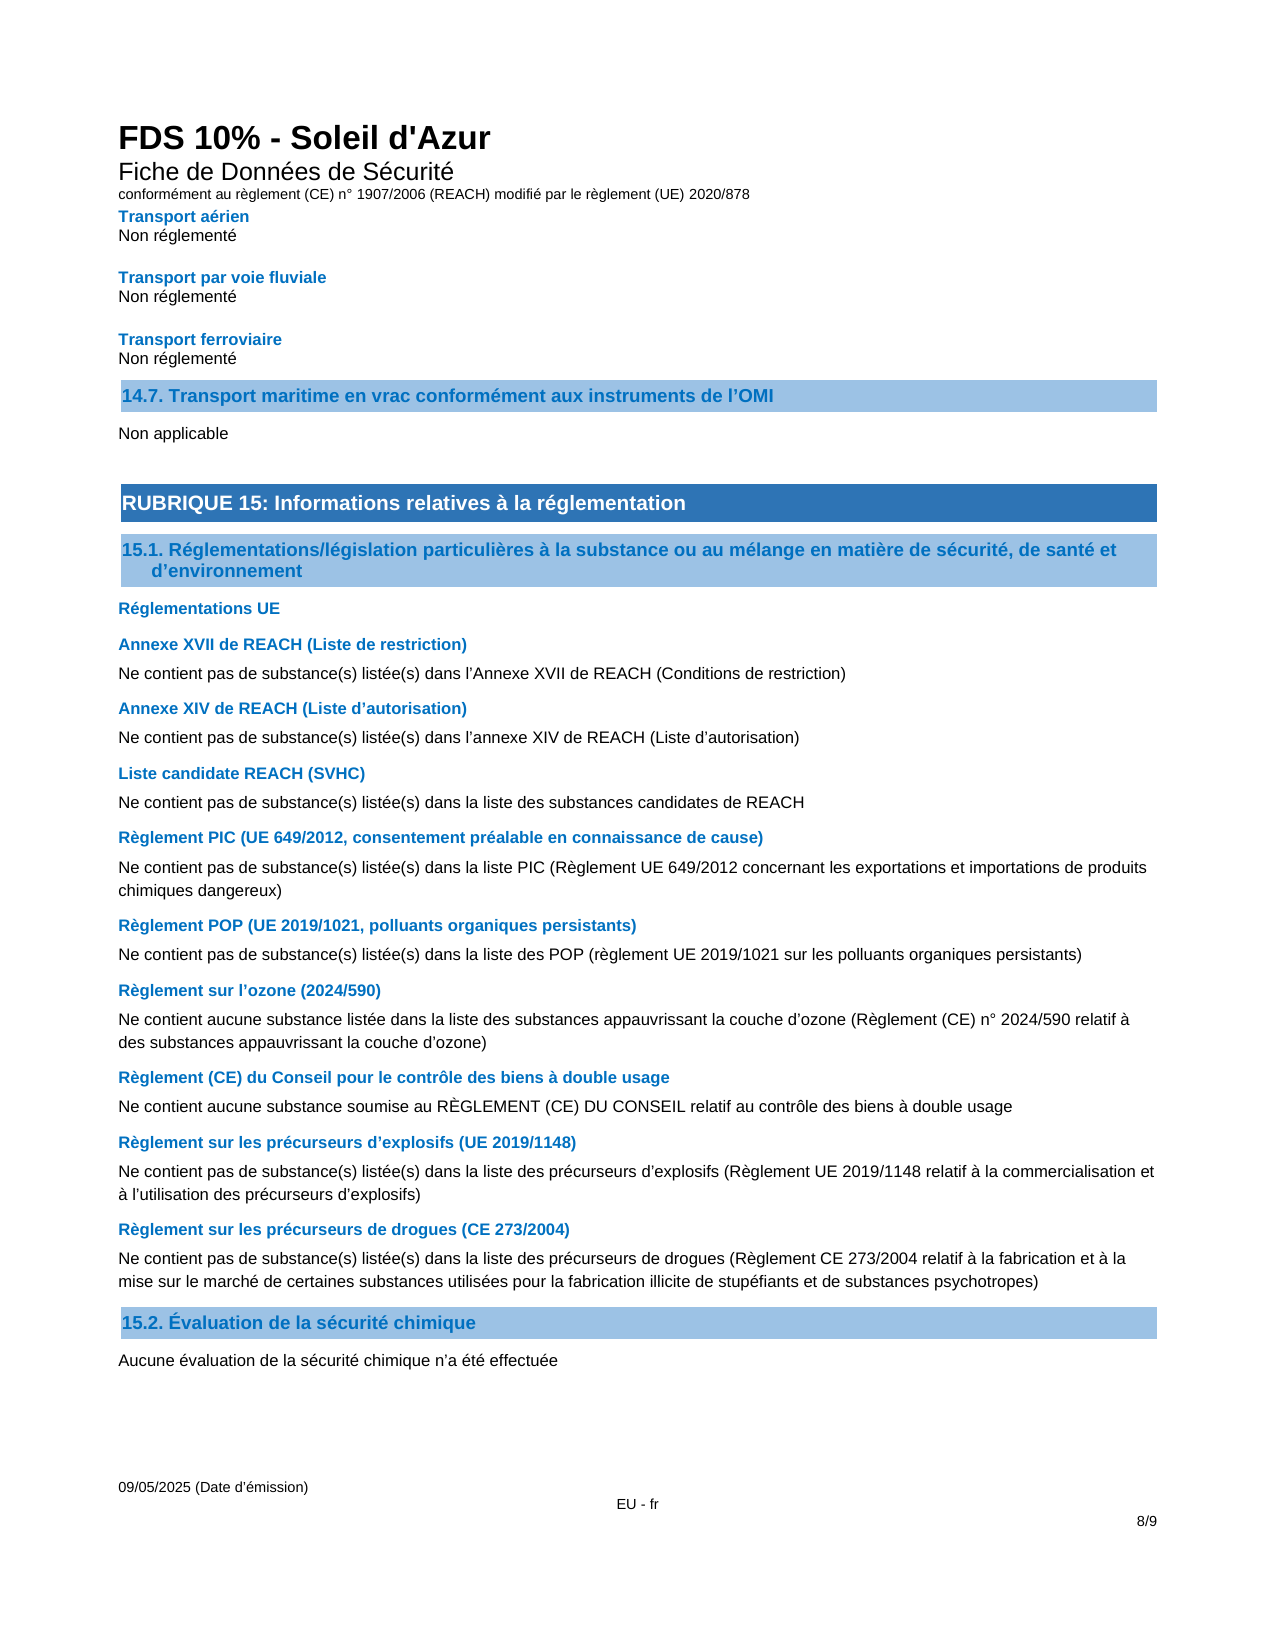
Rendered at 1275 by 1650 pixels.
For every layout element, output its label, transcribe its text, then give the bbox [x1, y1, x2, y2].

text Ne contient pas de substance(s) listée(s) dans l’Annexe XVII de REACH (Conditions de restriction) [118, 664, 1157, 683]
subtitle Réglementations UE [118, 599, 1157, 618]
subtitle Règlement sur les précurseurs d’explosifs (UE 2019/1148) [118, 1132, 1157, 1152]
subtitle RUBRIQUE 15: Informations relatives à la réglementation [122, 485, 1156, 521]
table_cell Non réglementé [107, 349, 1199, 368]
subtitle Liste candidate REACH (SVHC) [118, 764, 1157, 783]
subtitle Annexe XIV de REACH (Liste d’autorisation) [118, 699, 1157, 718]
subtitle Règlement sur l’ozone (2024/590) [118, 980, 1157, 999]
text Ne contient pas de substance(s) listée(s) dans la liste des précurseurs de drogues (Règlement CE 273/2004 relatif à la fabrication et à la mise sur le marché de certaines substances utilisées pour la fabrication illicite de stupéfiants et de substances psychotropes) [118, 1249, 1157, 1291]
table_cell Non réglementé [107, 226, 1199, 245]
text Aucune évaluation de la sécurité chimique n’a été effectuée [118, 1351, 1157, 1370]
subtitle Annexe XVII de REACH (Liste de restriction) [118, 634, 1157, 654]
subtitle Règlement (CE) du Conseil pour le contrôle des biens à double usage [118, 1068, 1157, 1087]
subtitle 15.2. Évaluation de la sécurité chimique [122, 1309, 1156, 1338]
text Ne contient pas de substance(s) listée(s) dans la liste des précurseurs d’explosifs (Règlement UE 2019/1148 relatif à la commercialisation et à l’utilisation des précurseurs d’explosifs) [118, 1162, 1157, 1204]
subtitle Règlement POP (UE 2019/1021, polluants organiques persistants) [118, 916, 1157, 935]
text Ne contient aucune substance listée dans la liste des substances appauvrissant la couche d’ozone (Règlement (CE) n° 2024/590 relatif à des substances appauvrissant la couche d’ozone) [118, 1009, 1157, 1052]
table_cell Non réglementé [107, 287, 1199, 306]
text Ne contient pas de substance(s) listée(s) dans la liste PIC (Règlement UE 649/2012 concernant les exportations et importations de produits chimiques dangereux) [118, 857, 1157, 899]
table_header Transport par voie fluviale [107, 268, 1199, 287]
subtitle Règlement PIC (UE 649/2012, consentement préalable en connaissance de cause) [118, 828, 1157, 847]
text Ne contient pas de substance(s) listée(s) dans l’annexe XIV de REACH (Liste d’autorisation) [118, 728, 1157, 747]
table_header Transport aérien [107, 207, 1199, 226]
table_header Transport ferroviaire [107, 329, 1199, 348]
text Ne contient pas de substance(s) listée(s) dans la liste des substances candidates de REACH [118, 793, 1157, 812]
subtitle 15.1. Réglementations/législation particulières à la substance ou au mélange en matière de sécurité, de santé et d’environnement [122, 535, 1156, 586]
subtitle Règlement sur les précurseurs de drogues (CE 273/2004) [118, 1220, 1157, 1239]
text Non applicable [118, 424, 1157, 443]
text Ne contient aucune substance soumise au RÈGLEMENT (CE) DU CONSEIL relatif au contrôle des biens à double usage [118, 1097, 1157, 1116]
subtitle 14.7. Transport maritime en vrac conformément aux instruments de l’OMI [122, 381, 1156, 411]
text Ne contient pas de substance(s) listée(s) dans la liste des POP (règlement UE 2019/1021 sur les polluants organiques persistants) [118, 945, 1157, 964]
